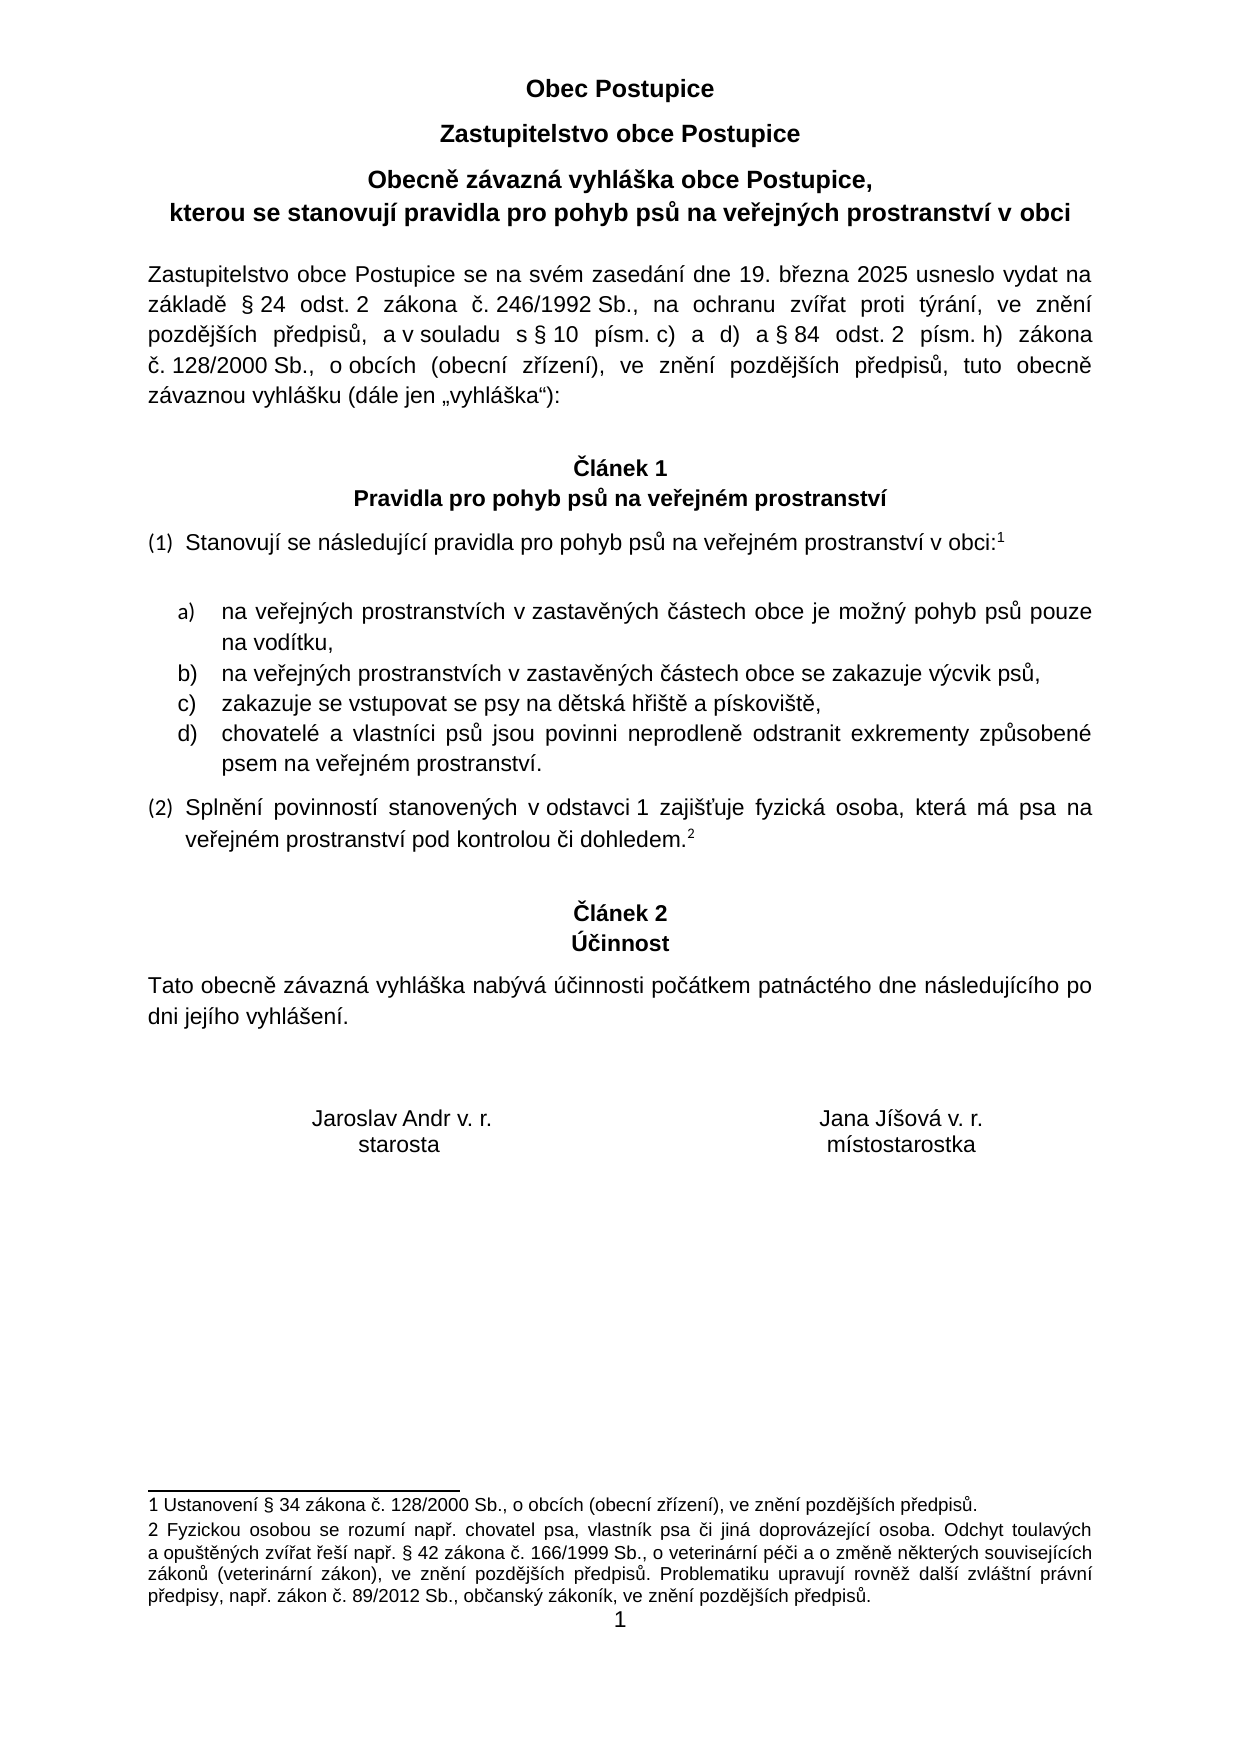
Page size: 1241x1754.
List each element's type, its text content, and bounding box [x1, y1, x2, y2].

text Tato obecně závazná vyhláška nabývá účinnosti počátkem patnáctého dne následujícího po dni jejího vyhlášení. [148, 972, 1093, 1029]
text Zastupitelstvo obce Postupice se na svém zasedání dne 19. března 2025 usneslo vydat na základě § 24 odst. 2 zákona č. 246/1992 Sb., na ochranu zvířat proti týrání, ve znění pozdějších předpisů, a v souladu s § 10 písm. c) a d) a § 84 odst. 2 písm. h) zákona č. 128/2000 Sb., o obcích (obecní zřízení), ve znění pozdějších předpisů, tuto obecně závaznou vyhlášku (dále jen „vyhláška“): [148, 261, 1093, 408]
list na veřejných prostranstvích v zastavěných částech obce se zakazuje výcvik psů, [177, 659, 1093, 686]
list zakazuje se vstupovat se psy na dětská hřiště a pískoviště, [177, 690, 1093, 716]
table_header Jaroslav Andr v. r. starosta [148, 1045, 650, 1163]
list chovatelé a vlastníci psů jsou povinni neprodleně odstranit exkrementy způsobené psem na veřejném prostranství. [177, 720, 1093, 776]
text Obec Postupice [148, 74, 1093, 102]
list na veřejných prostranstvích v zastavěných částech obce je možný pohyb psů pouze na vodítku, [177, 597, 1093, 656]
text Obecně závazná vyhláška obce Postupice, [148, 165, 1093, 193]
list Fyzickou osobou se rozumí např. chovatel psa, vlastník psa či jiná doprovázející osoba. Odchyt toulavých a opuštěných zvířat řeší např. § 42 zákona č. 166/1999 Sb., o veterinární péči a o změně některých souvisejících zákonů (veterinární zákon), ve znění pozdějších předpisů. Problematiku upravují rovněž další zvláštní právní předpisy, např. zákon č. 89/2012 Sb., občanský zákoník, ve znění pozdějších předpisů. [148, 1516, 1093, 1606]
text Článek 2 [148, 899, 1093, 926]
text kterou se stanovují pravidla pro pohyb psů na veřejných prostranství v obci [148, 198, 1093, 227]
list Splnění povinností stanovených v odstavci 1 zajišťuje fyzická osoba, která má psa na veřejném prostranství pod kontrolou či dohledem. [148, 793, 1093, 853]
text Zastupitelstvo obce Postupice [148, 119, 1093, 148]
list Ustanovení § 34 zákona č. 128/2000 Sb., o obcích (obecní zřízení), ve znění pozdějších předpisů. [148, 1491, 1093, 1516]
list Stanovují se následující pravidla pro pohyb psů na veřejném prostranství v obci: [148, 528, 1093, 556]
text Pravidla pro pohyb psů na veřejném prostranství [148, 485, 1093, 511]
text Článek 1 [148, 455, 1093, 481]
table_header Jana Jíšová v. r. místostarostka [650, 1045, 1152, 1163]
text Účinnost [148, 930, 1093, 956]
